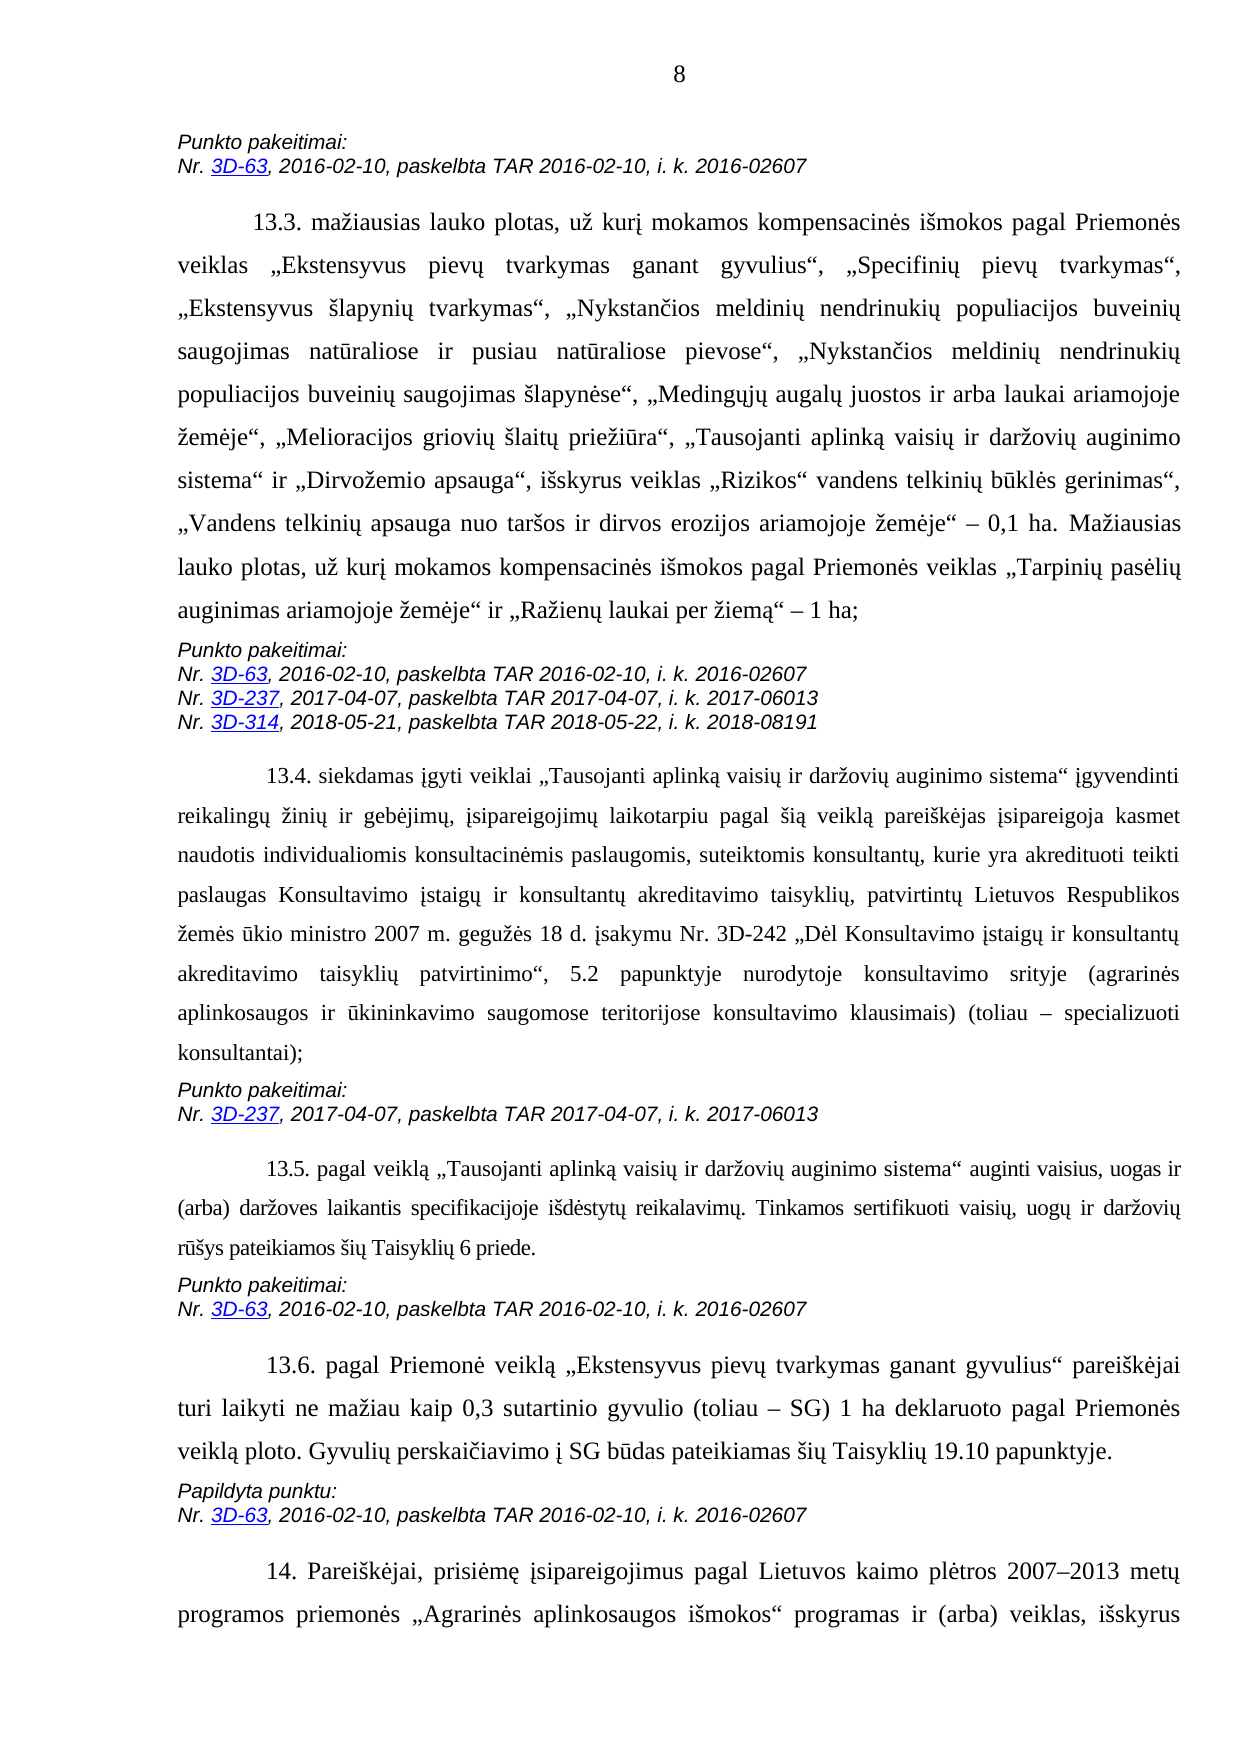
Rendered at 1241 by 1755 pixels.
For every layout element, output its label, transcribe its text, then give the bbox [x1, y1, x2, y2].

text Papildyta punktu: [177, 1479, 1181, 1503]
text Nr. 3D-63, 2016-02-10, paskelbta TAR 2016-02-10, i. k. 2016-02607 [177, 154, 1181, 178]
text Nr. 3D-63, 2016-02-10, paskelbta TAR 2016-02-10, i. k. 2016-02607 [177, 1297, 1181, 1321]
text Punkto pakeitimai: [177, 130, 1181, 154]
text Punkto pakeitimai: [177, 1078, 1181, 1102]
text Nr. 3D-237, 2017-04-07, paskelbta TAR 2017-04-07, i. k. 2017-06013 [177, 1102, 1181, 1126]
text Punkto pakeitimai: [177, 1273, 1181, 1297]
text Nr. 3D-63, 2016-02-10, paskelbta TAR 2016-02-10, i. k. 2016-02607 [177, 662, 1181, 686]
text 13.5. pagal veiklą „Tausojanti aplinką vaisių ir daržovių auginimo sistema“ auginti vaisius, uogas ir (arba) daržoves laikantis specifikacijoje išdėstytų reikalavimų. Tinkamos sertifikuoti vaisių, uogų ir daržovių rūšys pateikiamos šių Taisyklių 6 priede. [177, 1155, 1181, 1260]
text Nr. 3D-314, 2018-05-21, paskelbta TAR 2018-05-22, i. k. 2018-08191 [177, 710, 1181, 734]
text 13.4. siekdamas įgyti veiklai „Tausojanti aplinką vaisių ir daržovių auginimo sistema“ įgyvendinti reikalingų žinių ir gebėjimų, įsipareigojimų laikotarpiu pagal šią veiklą pareiškėjas įsipareigoja kasmet naudotis individualiomis konsultacinėmis paslaugomis, suteiktomis konsultantų, kurie yra akredituoti teikti paslaugas Konsultavimo įstaigų ir konsultantų akreditavimo taisyklių, patvirtintų Lietuvos Respublikos žemės ūkio ministro 2007 m. gegužės 18 d. įsakymu Nr. 3D-242 „Dėl Konsultavimo įstaigų ir konsultantų akreditavimo taisyklių patvirtinimo“, 5.2 papunktyje nurodytoje konsultavimo srityje (agrarinės aplinkosaugos ir ūkininkavimo saugomose teritorijose konsultavimo klausimais) (toliau – specializuoti konsultantai); [177, 762, 1181, 1065]
text Nr. 3D-63, 2016-02-10, paskelbta TAR 2016-02-10, i. k. 2016-02607 [177, 1503, 1181, 1527]
text 13.3. mažiausias lauko plotas, už kurį mokamos kompensacinės išmokos pagal Priemonės veiklas „Ekstensyvus pievų tvarkymas ganant gyvulius“, „Specifinių pievų tvarkymas“, „Ekstensyvus šlapynių tvarkymas“, „Nykstančios meldinių nendrinukių populiacijos buveinių saugojimas natūraliose ir pusiau natūraliose pievose“, „Nykstančios meldinių nendrinukių populiacijos buveinių saugojimas šlapynėse“, „Medingųjų augalų juostos ir arba laukai ariamojoje žemėje“, „Melioracijos griovių šlaitų priežiūra“, „Tausojanti aplinką vaisių ir daržovių auginimo sistema“ ir „Dirvožemio apsauga“, išskyrus veiklas „Rizikos“ vandens telkinių būklės gerinimas“, „Vandens telkinių apsauga nuo taršos ir dirvos erozijos ariamojoje žemėje“ – 0,1 ha. Mažiausias lauko plotas, už kurį mokamos kompensacinės išmokos pagal Priemonės veiklas „Tarpinių pasėlių auginimas ariamojoje žemėje“ ir „Ražienų laukai per žiemą“ – 1 ha; [177, 207, 1181, 623]
text 13.6. pagal Priemonė veiklą „Ekstensyvus pievų tvarkymas ganant gyvulius“ pareiškėjai turi laikyti ne mažiau kaip 0,3 sutartinio gyvulio (toliau – SG) 1 ha deklaruoto pagal Priemonės veiklą ploto. Gyvulių perskaičiavimo į SG būdas pateikiamas šių Taisyklių 19.10 papunktyje. [177, 1350, 1181, 1465]
text Nr. 3D-237, 2017-04-07, paskelbta TAR 2017-04-07, i. k. 2017-06013 [177, 686, 1181, 710]
text 14. Pareiškėjai, prisiėmę įsipareigojimus pagal Lietuvos kaimo plėtros 2007–2013 metų programos priemonės „Agrarinės aplinkosaugos išmokos“ programas ir (arba) veiklas, išskyrus [177, 1556, 1181, 1628]
text Punkto pakeitimai: [177, 638, 1181, 662]
